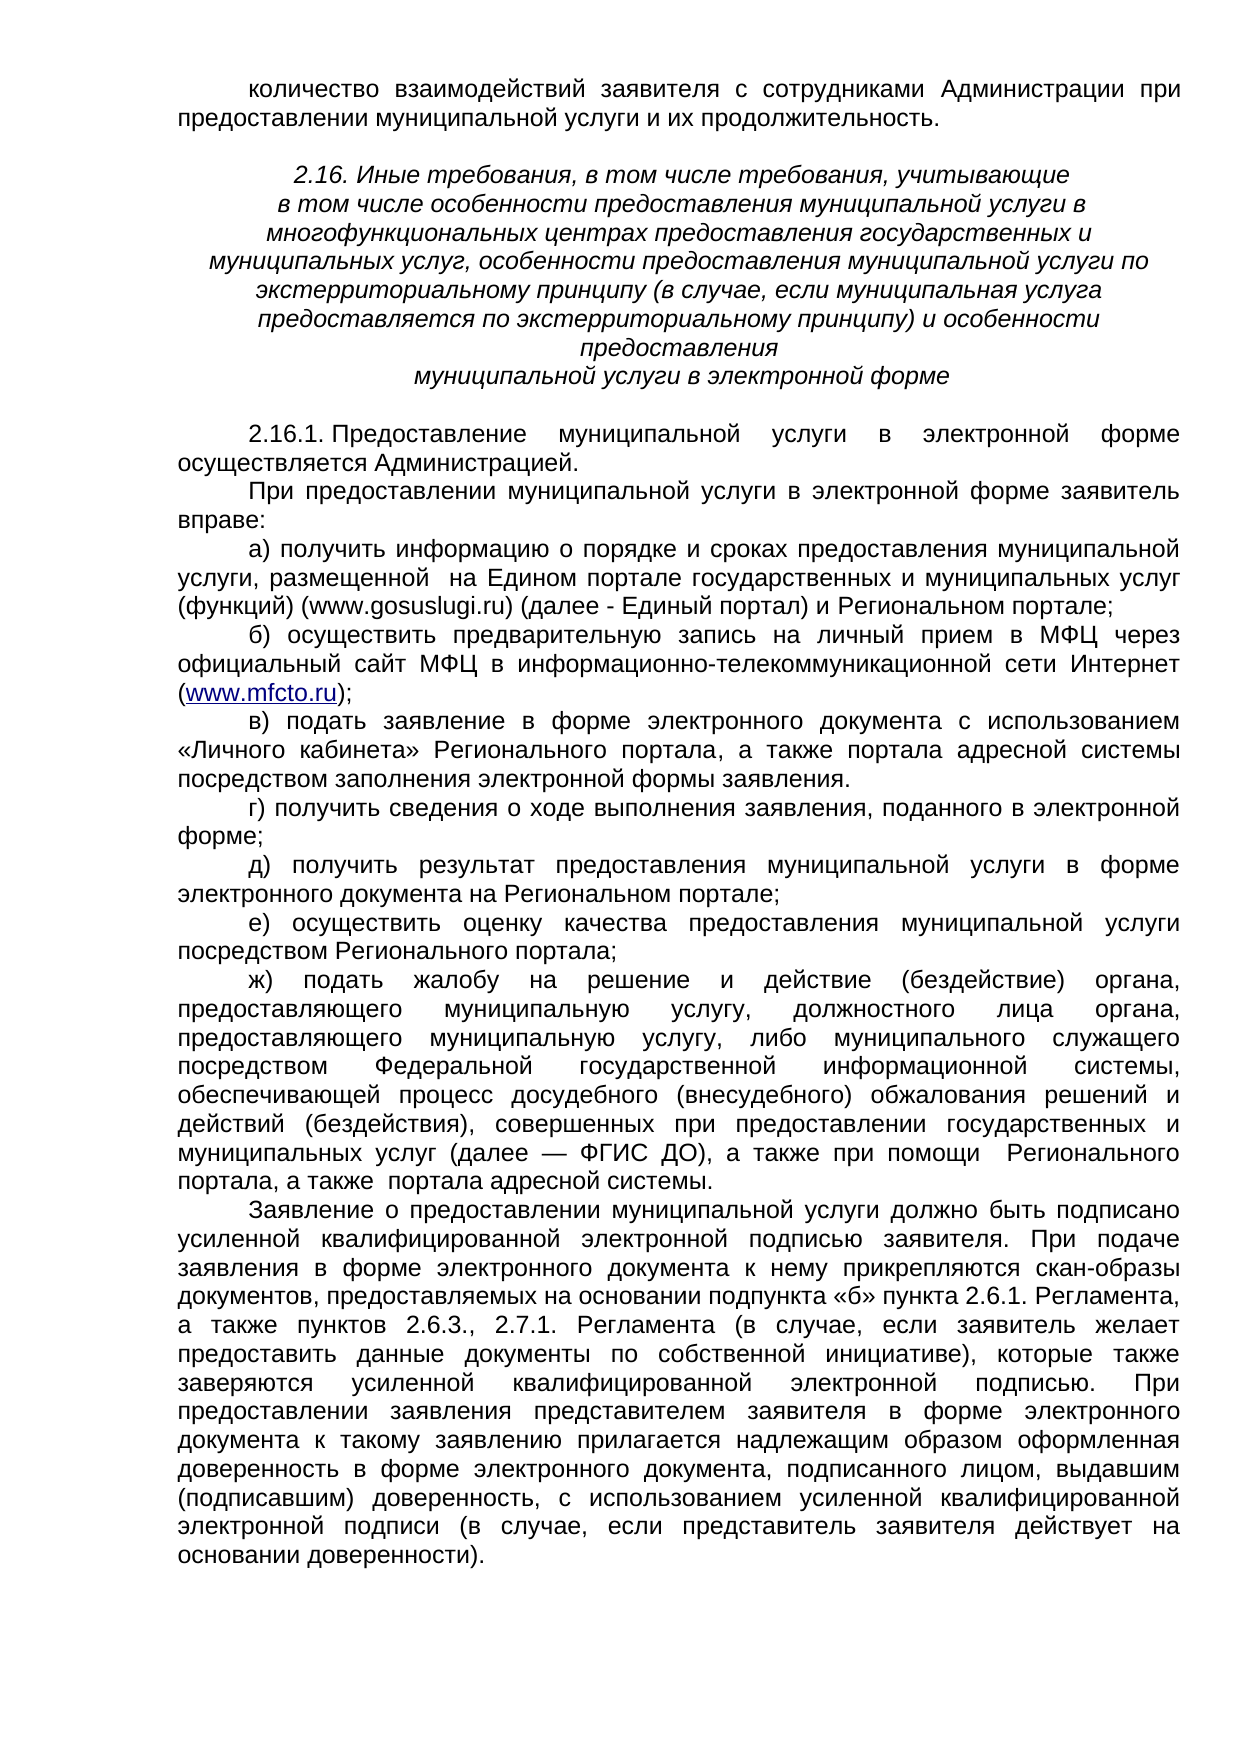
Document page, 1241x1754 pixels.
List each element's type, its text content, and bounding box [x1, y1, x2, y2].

text При предоставлении муниципальной услуги в электронной форме заявитель вправе: [177, 476, 1181, 534]
text ж) подать жалобу на решение и действие (бездействие) органа, предоставляющего муниципальную услугу, должностного лица органа, предоставляющего муниципальную услугу, либо муниципального служащего посредством Федеральной государственной информационной системы, обеспечивающей процесс досудебного (внесудебного) обжалования решений и действий (бездействия), совершенных при предоставлении государственных и муниципальных услуг (далее — ФГИС ДО), а также при помощи Регионального портала, а также портала адресной системы. [177, 965, 1181, 1195]
text 2.16. Иные требования, в том числе требования, учитывающие [177, 160, 1181, 189]
text количество взаимодействий заявителя с сотрудниками Администрации при предоставлении муниципальной услуги и их продолжительность. [177, 74, 1181, 131]
text а) получить информацию о порядке и сроках предоставления муниципальной услуги, размещенной на Едином портале государственных и муниципальных услуг (функций) (www.gosuslugi.ru) (далее - Единый портал) и Региональном портале; [177, 534, 1181, 620]
text г) получить сведения о ходе выполнения заявления, поданного в электронной форме; [177, 793, 1181, 850]
text муниципальной услуги в электронной форме [177, 361, 1181, 390]
text Заявление о предоставлении муниципальной услуги должно быть подписано усиленной квалифицированной электронной подписью заявителя. При подаче заявления в форме электронного документа к нему прикрепляются скан-образы документов, предоставляемых на основании подпункта «б» пункта 2.6.1. Регламента, а также пунктов 2.6.3., 2.7.1. Регламента (в случае, если заявитель желает предоставить данные документы по собственной инициативе), которые также заверяются усиленной квалифицированной электронной подписью. При предоставлении заявления представителем заявителя в форме электронного документа к такому заявлению прилагается надлежащим образом оформленная доверенность в форме электронного документа, подписанного лицом, выдавшим (подписавшим) доверенность, с использованием усиленной квалифицированной электронной подписи (в случае, если представитель заявителя действует на основании доверенности). [177, 1195, 1181, 1569]
text в) подать заявление в форме электронного документа с использованием «Личного кабинета» Регионального портала, а также портала адресной системы посредством заполнения электронной формы заявления. [177, 706, 1181, 793]
text в том числе особенности предоставления муниципальной услуги в многофункциональных центрах предоставления государственных и муниципальных услуг, особенности предоставления муниципальной услуги по экстерриториальному принципу (в случае, если муниципальная услуга предоставляется по экстерриториальному принципу) и особенности предоставления [177, 189, 1181, 361]
text б) осуществить предварительную запись на личный прием в МФЦ через официальный сайт МФЦ в информационно-телекоммуникационной сети Интернет (www.mfcto.ru); [177, 620, 1181, 706]
text е) осуществить оценку качества предоставления муниципальной услуги посредством Регионального портала; [177, 908, 1181, 965]
text 2.16.1. Предоставление муниципальной услуги в электронной форме осуществляется Администрацией. [177, 419, 1181, 476]
text д) получить результат предоставления муниципальной услуги в форме электронного документа на Региональном портале; [177, 850, 1181, 908]
